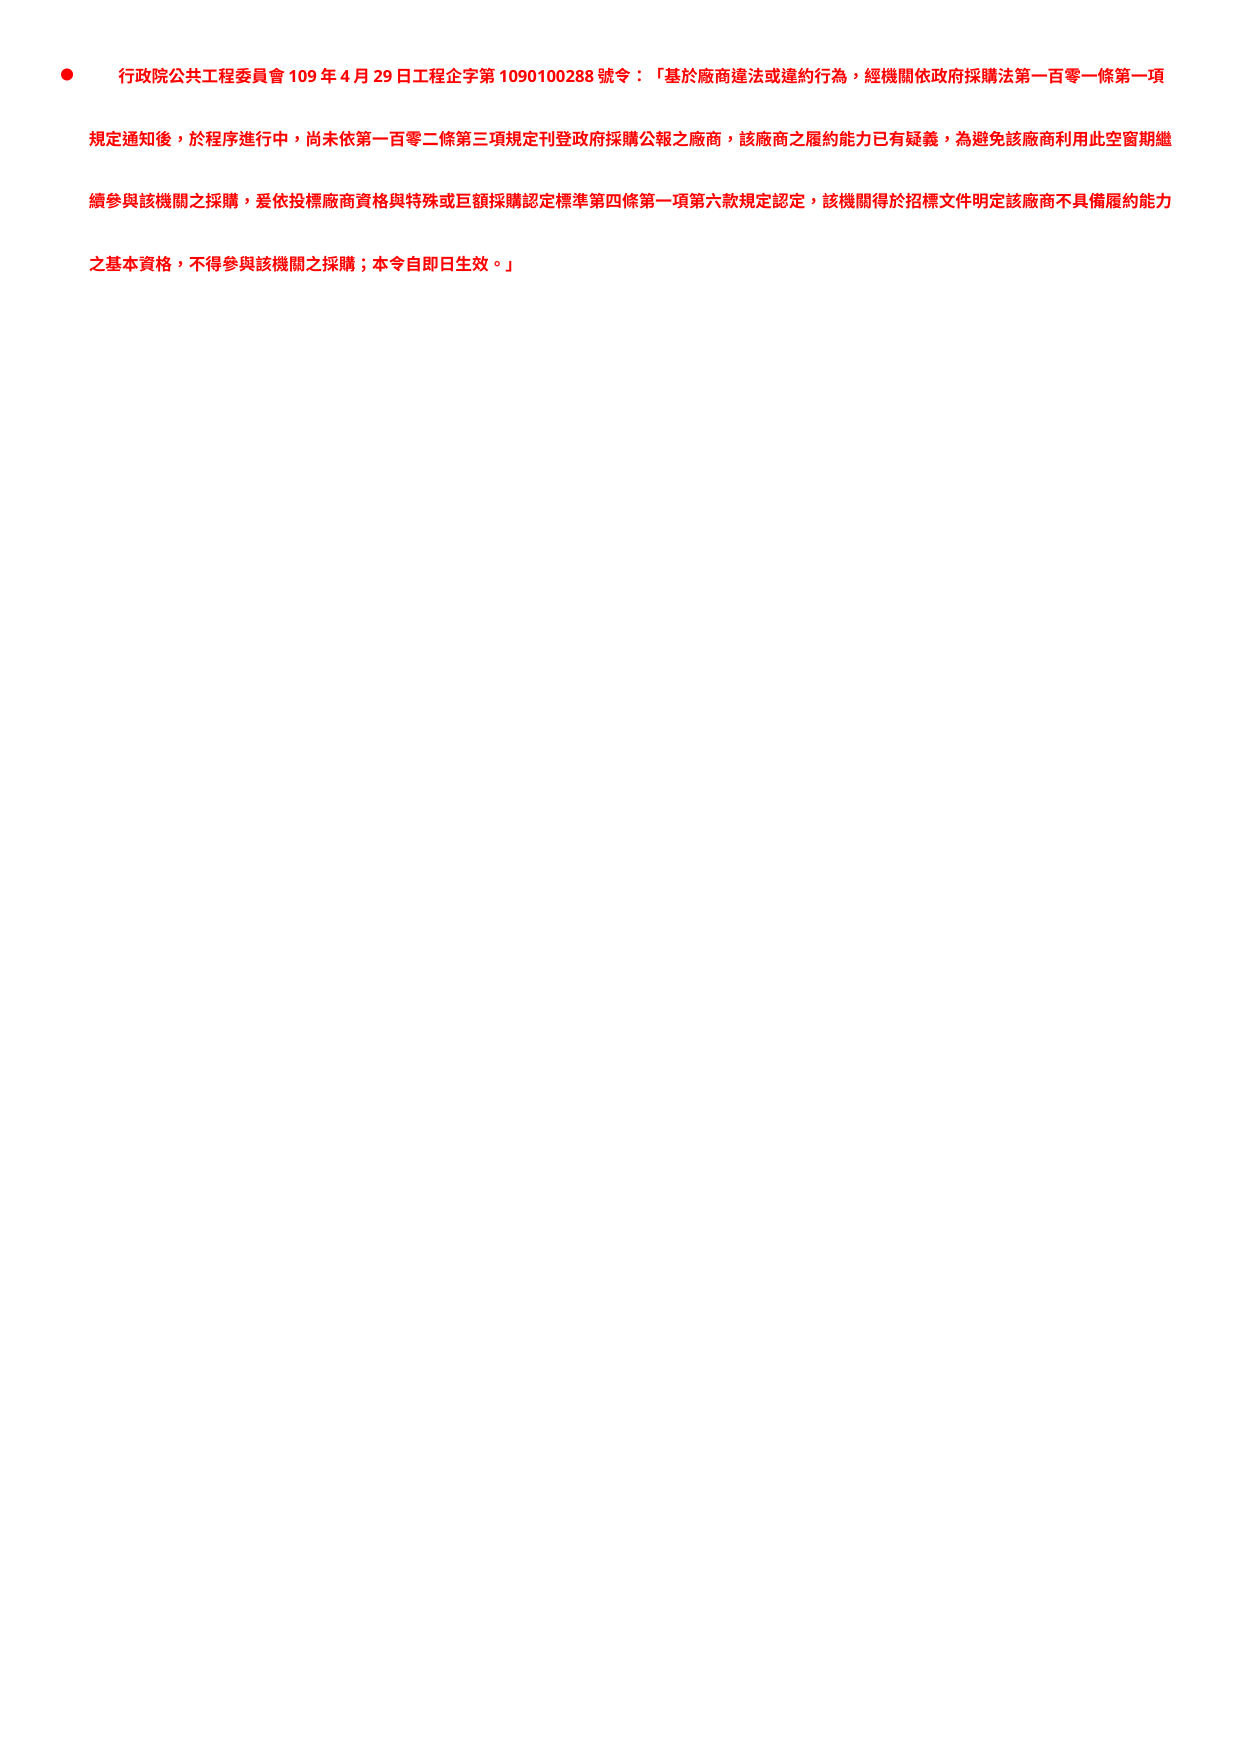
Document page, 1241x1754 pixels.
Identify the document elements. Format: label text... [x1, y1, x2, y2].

list 行政院公共工程委員會109年4月29日工程企字第1090100288號令：「基於廠商違法或違約行為，經機關依政府採購法第一百零一條第一項規定通知後，於程序進行中，尚未依第一百零二條第三項規定刊登政府採購公報之廠商，該廠商之履約能力已有疑義，為避免該廠商利用此空窗期繼續參與該機關之採購，爰依投標廠商資格與特殊或巨額採購認定標準第四條第一項第六款規定認定，該機關得於招標文件明定該廠商不具備履約能力之基本資格，不得參與該機關之採購；本令自即日生效。」 [59, 33, 1175, 283]
